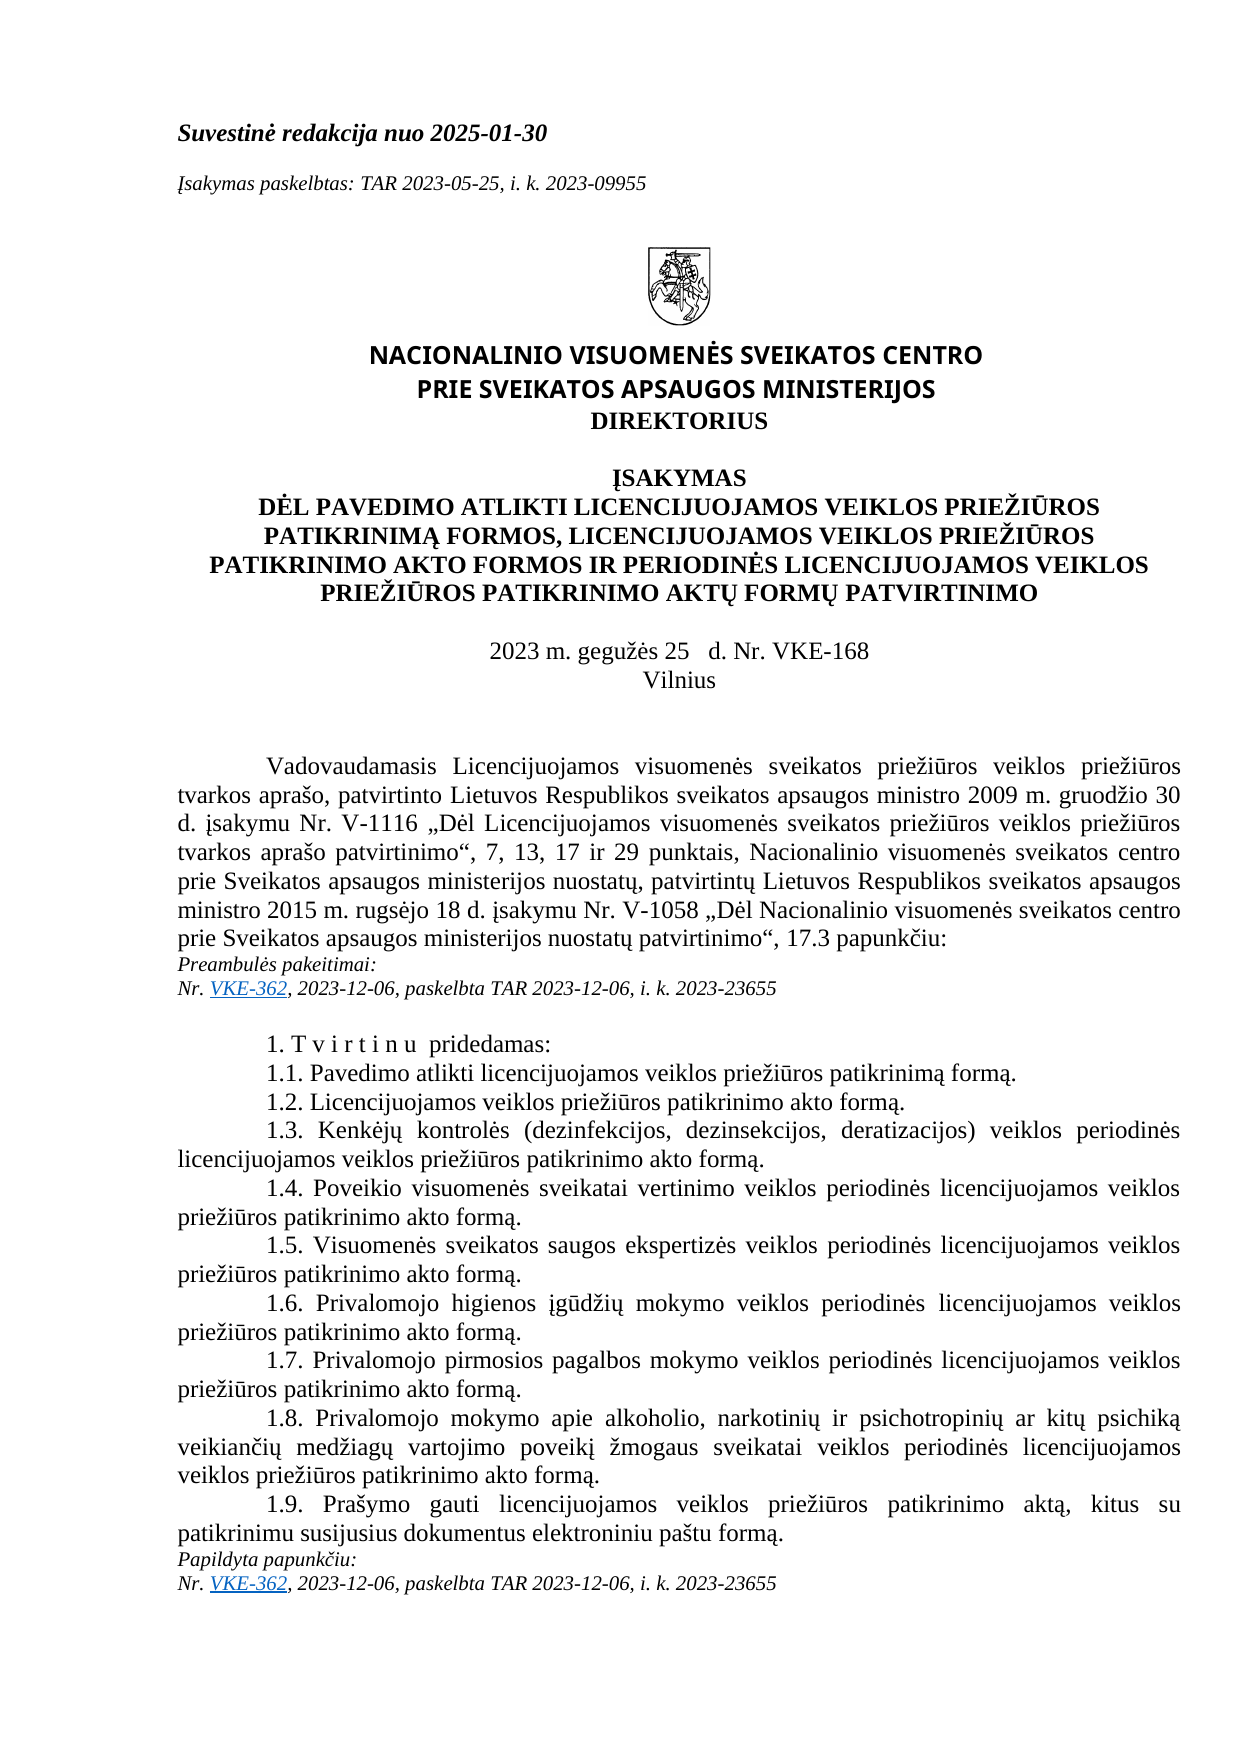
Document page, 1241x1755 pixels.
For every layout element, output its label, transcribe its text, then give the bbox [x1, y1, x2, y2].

text 1.6. Privalomojo higienos įgūdžių mokymo veiklos periodinės licencijuojamos veiklos priežiūros patikrinimo akto formą. [177, 1288, 1181, 1345]
text DĖL PAVEDIMO ATLIKTI LICENCIJUOJAMOS VEIKLOS PRIEŽIŪROS PATIKRINIMĄ FORMOS, LICENCIJUOJAMOS VEIKLOS PRIEŽIŪROS PATIKRINIMO AKTO FORMOS IR PERIODINĖS LICENCIJUOJAMOS VEIKLOS PRIEŽIŪROS PATIKRINIMO AKTŲ FORMŲ PATVIRTINIMO [177, 492, 1181, 607]
text Suvestinė redakcija nuo 2025-01-30 [177, 118, 1181, 147]
text 1.1. Pavedimo atlikti licencijuojamos veiklos priežiūros patikrinimą formą. [177, 1058, 1181, 1087]
text Įsakymas paskelbtas: TAR 2023-05-25, i. k. 2023-09955 [177, 171, 1181, 195]
text PRIE SVEIKATOS APSAUGOS MINISTERIJOS [177, 372, 1181, 406]
text 1.4. Poveikio visuomenės sveikatai vertinimo veiklos periodinės licencijuojamos veiklos priežiūros patikrinimo akto formą. [177, 1173, 1181, 1230]
text Vilnius [177, 665, 1181, 693]
text 1. T v i r t i n u pridedamas: [177, 1029, 1181, 1058]
text NACIONALINIO VISUOMENĖS SVEIKATOS CENTRO [177, 338, 1181, 372]
text Nr. VKE-362, 2023-12-06, paskelbta TAR 2023-12-06, i. k. 2023-23655 [177, 1571, 1181, 1595]
text 1.7. Privalomojo pirmosios pagalbos mokymo veiklos periodinės licencijuojamos veiklos priežiūros patikrinimo akto formą. [177, 1345, 1181, 1403]
text 1.2. Licencijuojamos veiklos priežiūros patikrinimo akto formą. [177, 1087, 1181, 1115]
text 1.5. Visuomenės sveikatos saugos ekspertizės veiklos periodinės licencijuojamos veiklos priežiūros patikrinimo akto formą. [177, 1230, 1181, 1288]
text 2023 m. gegužės 25 d. Nr. VKE-168 [177, 636, 1181, 665]
text DIREKTORIUS [177, 406, 1181, 435]
text Vadovaudamasis Licencijuojamos visuomenės sveikatos priežiūros veiklos priežiūros tvarkos aprašo, patvirtinto Lietuvos Respublikos sveikatos apsaugos ministro 2009 m. gruodžio 30 d. įsakymu Nr. V-1116 „Dėl Licencijuojamos visuomenės sveikatos priežiūros veiklos priežiūros tvarkos aprašo patvirtinimo“, 7, 13, 17 ir 29 punktais, Nacionalinio visuomenės sveikatos centro prie Sveikatos apsaugos ministerijos nuostatų, patvirtintų Lietuvos Respublikos sveikatos apsaugos ministro 2015 m. rugsėjo 18 d. įsakymu Nr. V-1058 „Dėl Nacionalinio visuomenės sveikatos centro prie Sveikatos apsaugos ministerijos nuostatų patvirtinimo“, 17.3 papunkčiu: [177, 751, 1181, 952]
text Nr. VKE-362, 2023-12-06, paskelbta TAR 2023-12-06, i. k. 2023-23655 [177, 976, 1181, 1000]
text Papildyta papunkčiu: [177, 1547, 1181, 1571]
text 1.8. Privalomojo mokymo apie alkoholio, narkotinių ir psichotropinių ar kitų psichiką veikiančių medžiagų vartojimo poveikį žmogaus sveikatai veiklos periodinės licencijuojamos veiklos priežiūros patikrinimo akto formą. [177, 1403, 1181, 1489]
text Preambulės pakeitimai: [177, 952, 1181, 976]
text 1.3. Kenkėjų kontrolės (dezinfekcijos, dezinsekcijos, deratizacijos) veiklos periodinės licencijuojamos veiklos priežiūros patikrinimo akto formą. [177, 1115, 1181, 1173]
text 1.9. Prašymo gauti licencijuojamos veiklos priežiūros patikrinimo aktą, kitus su patikrinimu susijusius dokumentus elektroniniu paštu formą. [177, 1489, 1181, 1547]
text ĮSAKYMAS [177, 463, 1181, 492]
